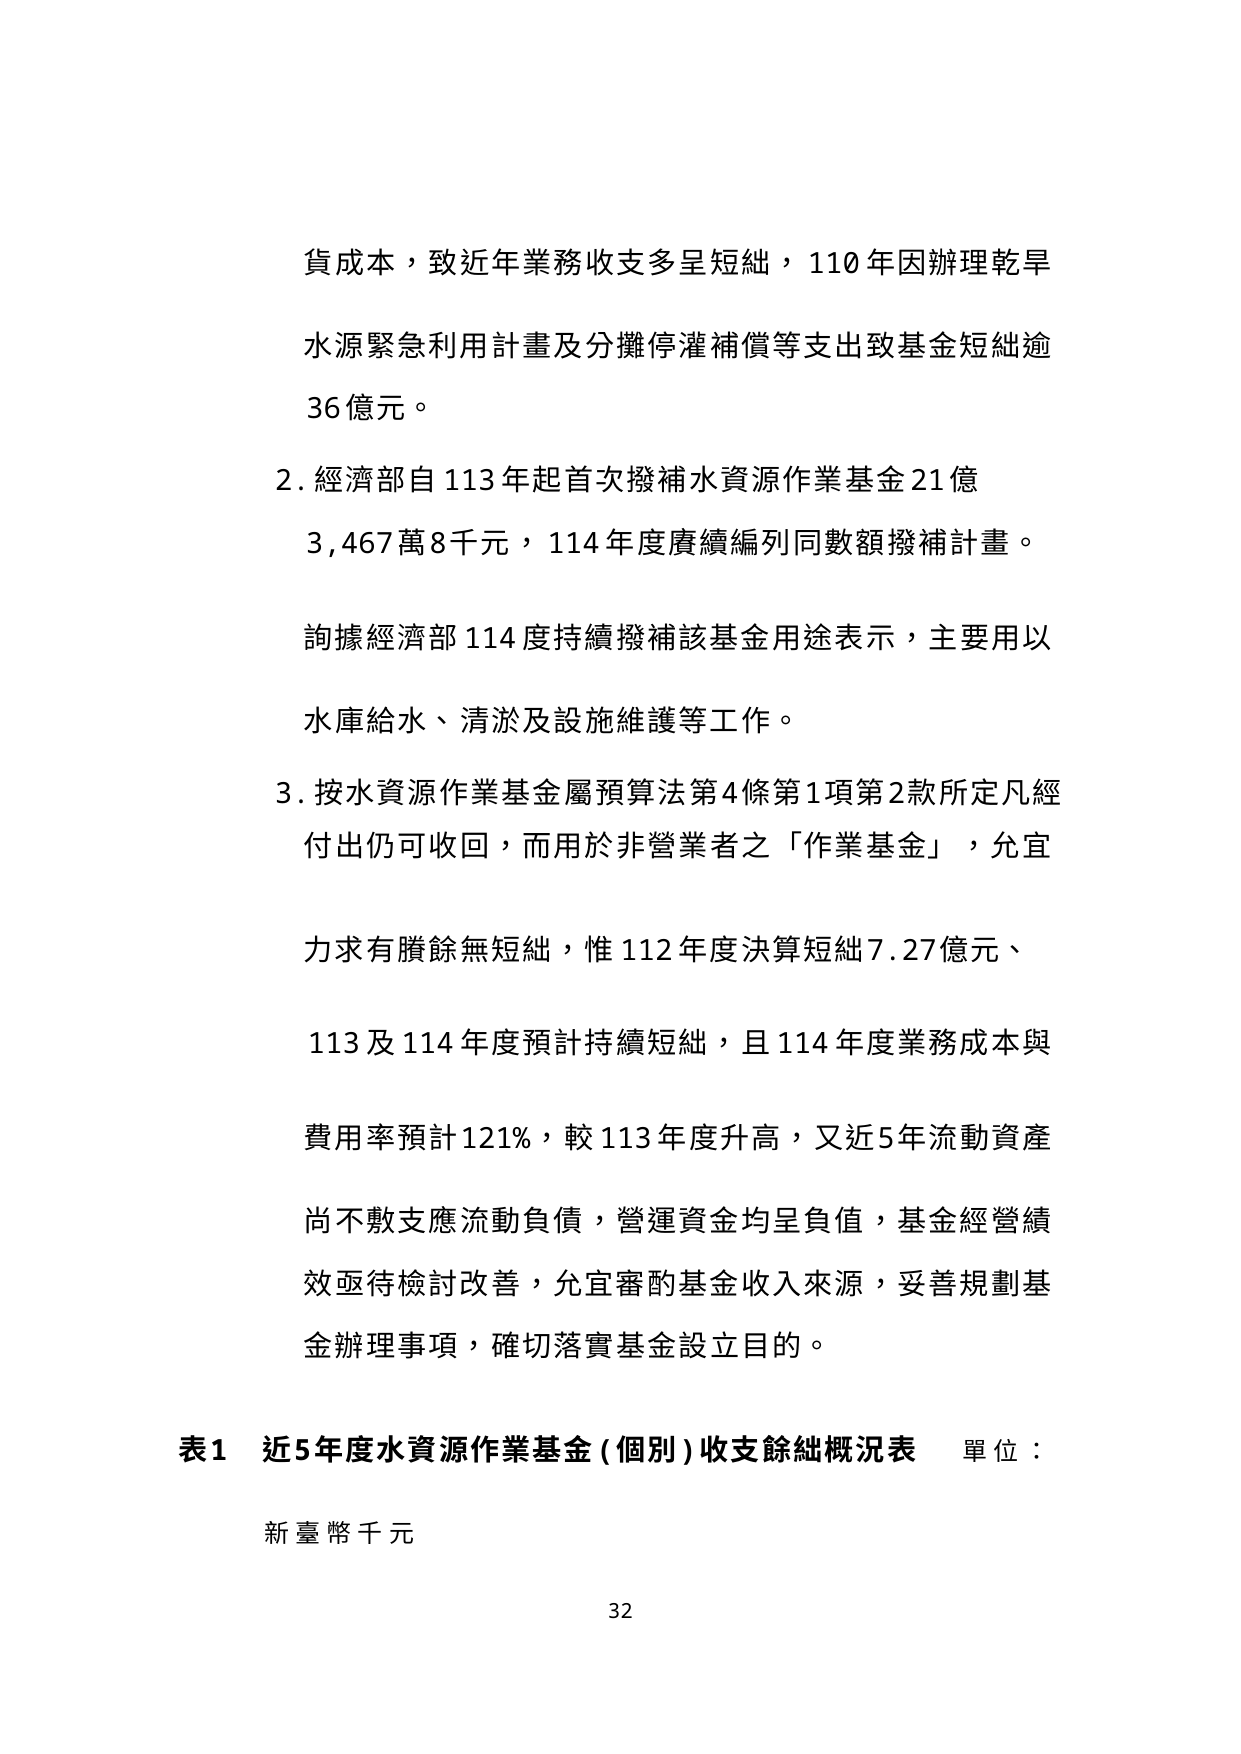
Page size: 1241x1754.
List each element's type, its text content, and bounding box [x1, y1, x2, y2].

text 2.經濟部自113年起首次撥補水資源作業基金21億3,467萬8千元，114年度賡續編列同數額撥補計畫。詢據經濟部114度持續撥補該基金用途表示，主要用以水庫給水、清淤及設施維護等工作。 [266, 427, 1063, 740]
text 表1 近5年度水資源作業基金(個別)收支餘絀概況表 單位：新臺幣千元 [177, 1365, 1078, 1552]
text 3.按水資源作業基金屬預算法第4條第1項第2款所定凡經付出仍可收回，而用於非營業者之「作業基金」，允宜力求有賸餘無短絀，惟112年度決算短絀7.27億元、113及114年度預計持續短絀，且114年度業務成本與費用率預計121%，較113年度升高，又近5年流動資產尚不敷支應流動負債，營運資金均呈負值，基金經營績效亟待檢討改善，允宜審酌基金收入來源，妥善規劃基金辦理事項，確切落實基金設立目的。 [266, 740, 1063, 1365]
text 1.水資源作業基金係依水利法第89條之1第1項規定設置，辦理水庫、海堤、河川或排水設施之管理、疏濬、災害搶修搶險、人才培訓及回饋措施等。另依水資源作業基金收支保管及運用辦法第3條規定略以，該基金收入來源包含由政府循預算程序之撥款、水利設施之使用費收入、清淤疏濬所得砂石之出售收入、耗水費收入及基金孳息收入等；惟該基金因給水銷貨收入不敷支應所需銷貨成本，致近年業務收支多呈短絀，110年因辦理乾旱水源緊急利用計畫及分攤停灌補償等支出致基金短絀逾36億元。 [266, 177, 1063, 427]
